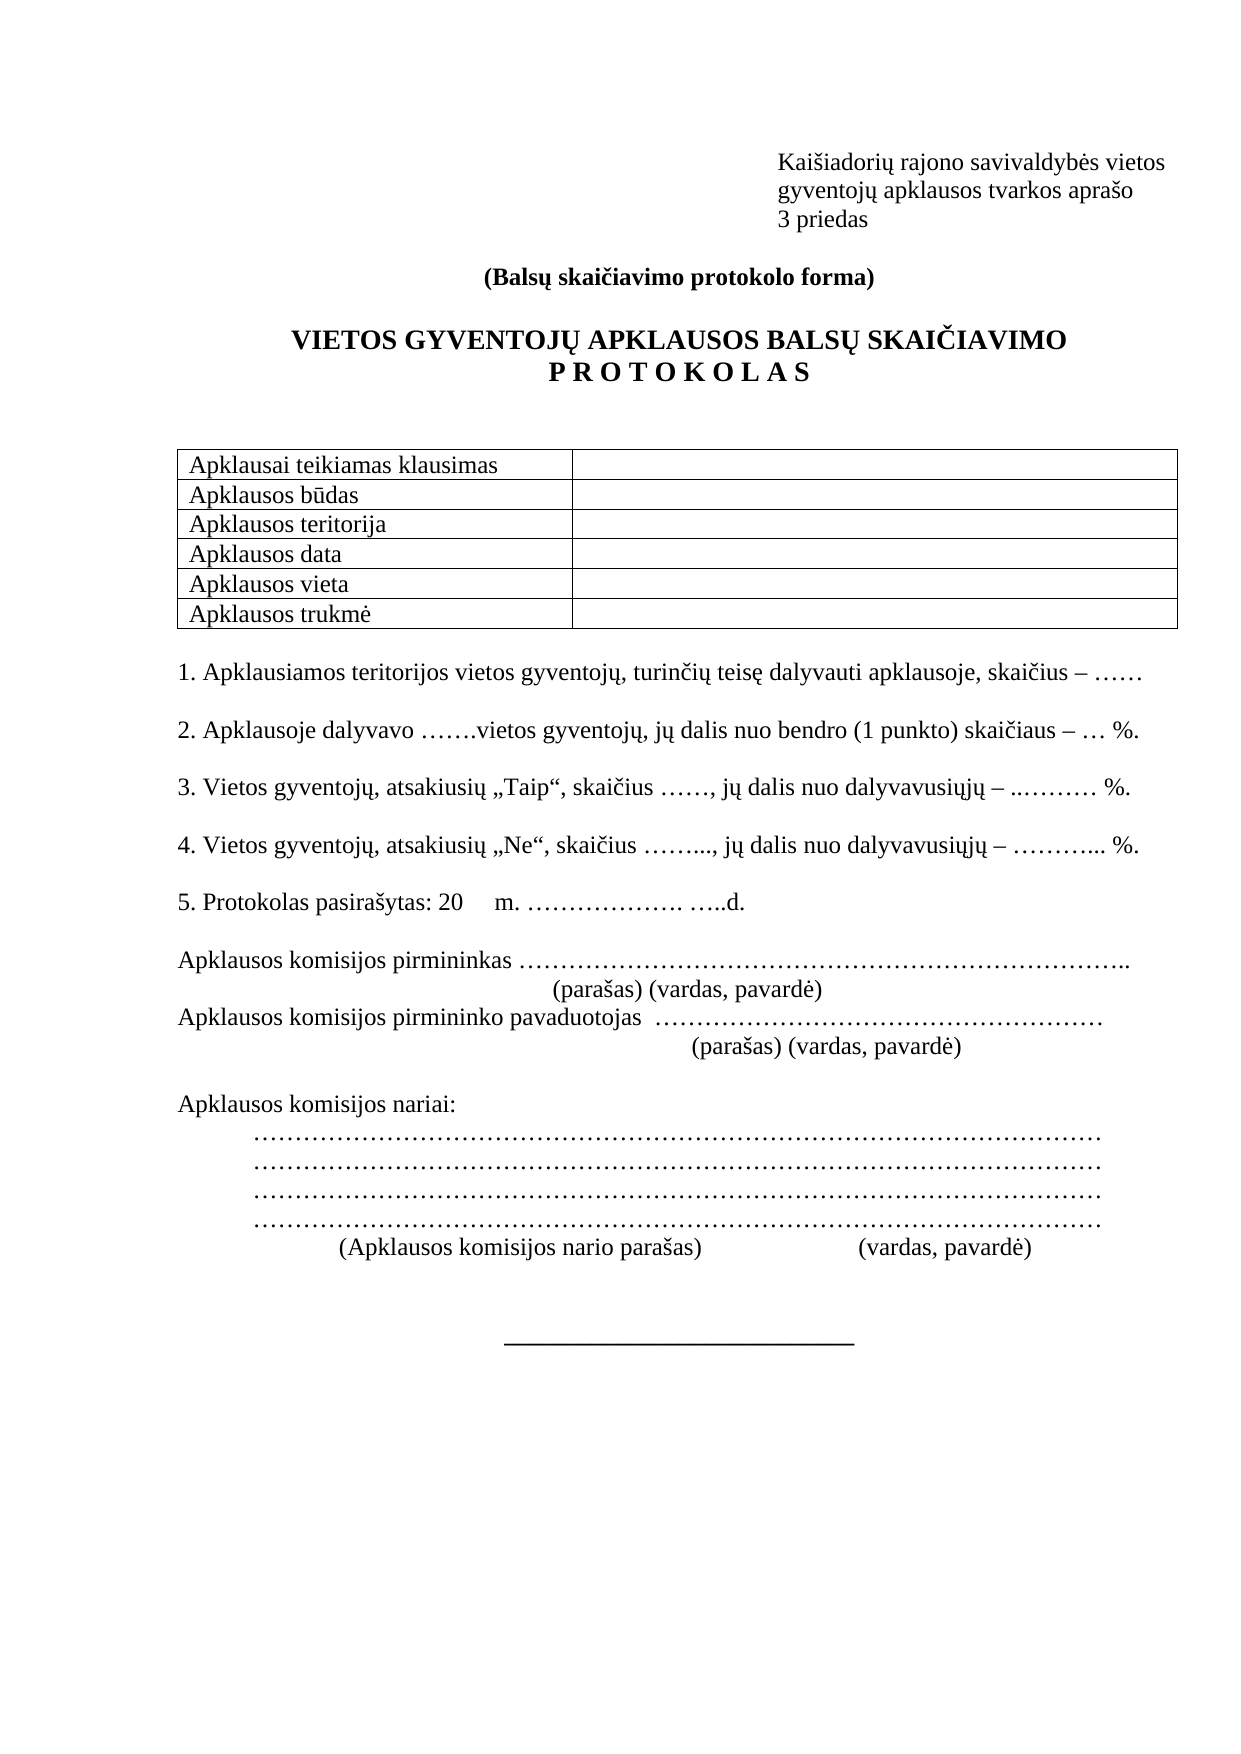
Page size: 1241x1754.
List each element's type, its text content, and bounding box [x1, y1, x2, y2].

text 3. Vietos gyventojų, atsakiusių „Taip“, skaičius ……, jų dalis nuo dalyvavusiųjų – ..……… %. [177, 772, 1181, 801]
text 3 priedas [777, 204, 1181, 233]
table_cell Apklausos būdas [178, 480, 572, 508]
text ………………………………………………………………………………………… [252, 1146, 1181, 1175]
text (parašas) (vardas, pavardė) [177, 1031, 1181, 1060]
text gyventojų apklausos tvarkos aprašo [777, 176, 1181, 204]
text Apklausos komisijos pirmininkas ……………………………………………………………….. [177, 945, 1181, 974]
text P R O T O K O L A S [177, 355, 1181, 388]
text Kaišiadorių rajono savivaldybės vietos [777, 147, 1181, 176]
table_cell [573, 480, 1177, 508]
text Apklausos komisijos pirmininko pavaduotojas ……………………………………………… [177, 1002, 1181, 1031]
text 2. Apklausoje dalyvavo …….vietos gyventojų, jų dalis nuo bendro (1 punkto) skaičiaus – … %. [177, 715, 1181, 744]
table_cell Apklausos trukmė [178, 599, 572, 628]
table_cell [573, 569, 1177, 598]
table_cell Apklausos vieta [178, 569, 572, 598]
text 1. Apklausiamos teritorijos vietos gyventojų, turinčių teisę dalyvauti apklausoje, skaičius – …… [177, 657, 1181, 686]
table_cell [573, 539, 1177, 568]
table_cell Apklausos teritorija [178, 510, 572, 538]
text 5. Protokolas pasirašytas: 20 m. ………………. …..d. [177, 887, 1181, 916]
text (parašas) (vardas, pavardė) [220, 974, 1181, 1002]
text ………………………………………………………………………………………… [252, 1117, 1181, 1146]
text ………………………………………………………………………………………… [252, 1175, 1181, 1204]
text (Balsų skaičiavimo protokolo forma) [177, 262, 1181, 291]
table_cell [573, 599, 1177, 628]
table_cell Apklausos data [178, 539, 572, 568]
text VIETOS GYVENTOJŲ APKLAUSOS BALSŲ SKAIČIAVIMO [177, 323, 1181, 355]
table_header [573, 450, 1177, 479]
text ………………………………………………………………………………………… [252, 1204, 1181, 1232]
text 4. Vietos gyventojų, atsakiusių „Ne“, skaičius ……..., jų dalis nuo dalyvavusiųjų – ………... %. [177, 830, 1181, 859]
text (Apklausos komisijos nario parašas) (vardas, pavardė) [177, 1232, 1181, 1261]
text ____________________________ [177, 1319, 1181, 1347]
table_cell [573, 510, 1177, 538]
text Apklausos komisijos nariai: [177, 1089, 1181, 1117]
table_header Apklausai teikiamas klausimas [178, 450, 572, 479]
